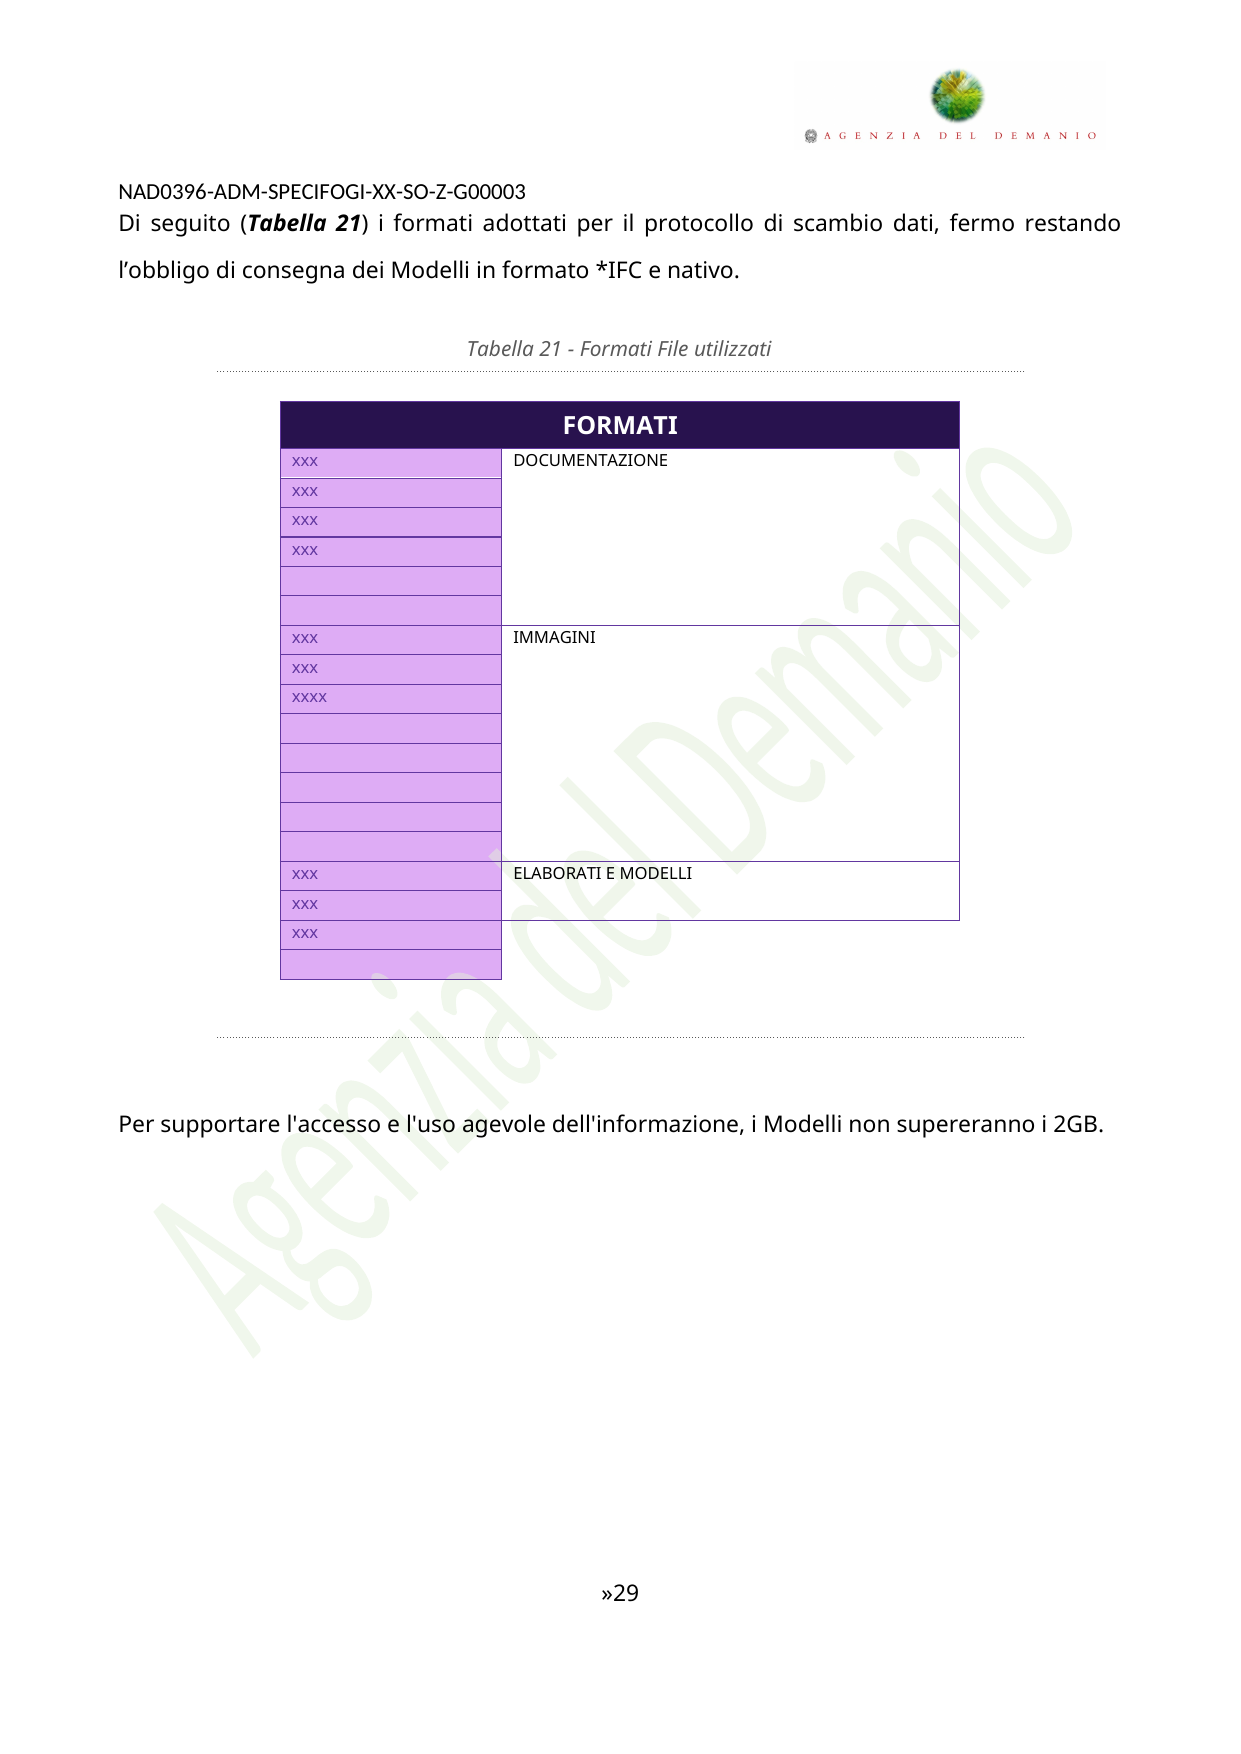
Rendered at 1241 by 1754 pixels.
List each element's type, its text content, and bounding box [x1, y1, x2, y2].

table_cell [281, 773, 501, 802]
table_cell xxx [281, 508, 501, 536]
table_cell ELABORATI E MODELLI [578, 865, 617, 905]
table_cell [281, 714, 501, 743]
table_header FORMATI [281, 402, 959, 448]
table_cell xxx [281, 626, 501, 654]
table_cell IMMAGINI [502, 626, 959, 861]
table_cell [281, 567, 501, 595]
table_cell [281, 803, 501, 831]
table_cell xxx [281, 538, 501, 566]
table_cell xxx [281, 479, 501, 507]
table_cell xxx [281, 655, 501, 684]
table_cell xxxx [281, 685, 501, 713]
text Per supportare l'accesso e l'uso agevole dell'informazione, i Modelli non supereranno i 2GB. [118, 1108, 346, 1139]
table_cell [281, 950, 501, 979]
table_cell [281, 832, 501, 861]
table_cell DOCUMENTAZIONE [502, 449, 959, 625]
table_cell [281, 744, 501, 772]
table_cell ELABORATI E MODELLI [502, 872, 535, 920]
text Tabella 21 - Formati File utilizzati [216, 334, 1024, 372]
table_cell [281, 596, 501, 625]
table_cell xxx [281, 449, 501, 477]
table_cell xxx [281, 921, 501, 949]
table_cell ELABORATI E MODELLI [512, 862, 588, 920]
text Di seguito (Tabella 21) i formati adottati per il protocollo di scambio dati, fermo restando l’obbligo di consegna dei Modelli in formato *IFC e nativo. [118, 207, 1122, 285]
text Per supportare l'accesso e l'uso agevole dell'informazione, i Modelli non supereranno i 2GB. [474, 1108, 1122, 1139]
table_cell xxx [281, 891, 501, 920]
table_cell xxx [281, 862, 501, 890]
table_cell ELABORATI E MODELLI [605, 862, 959, 920]
